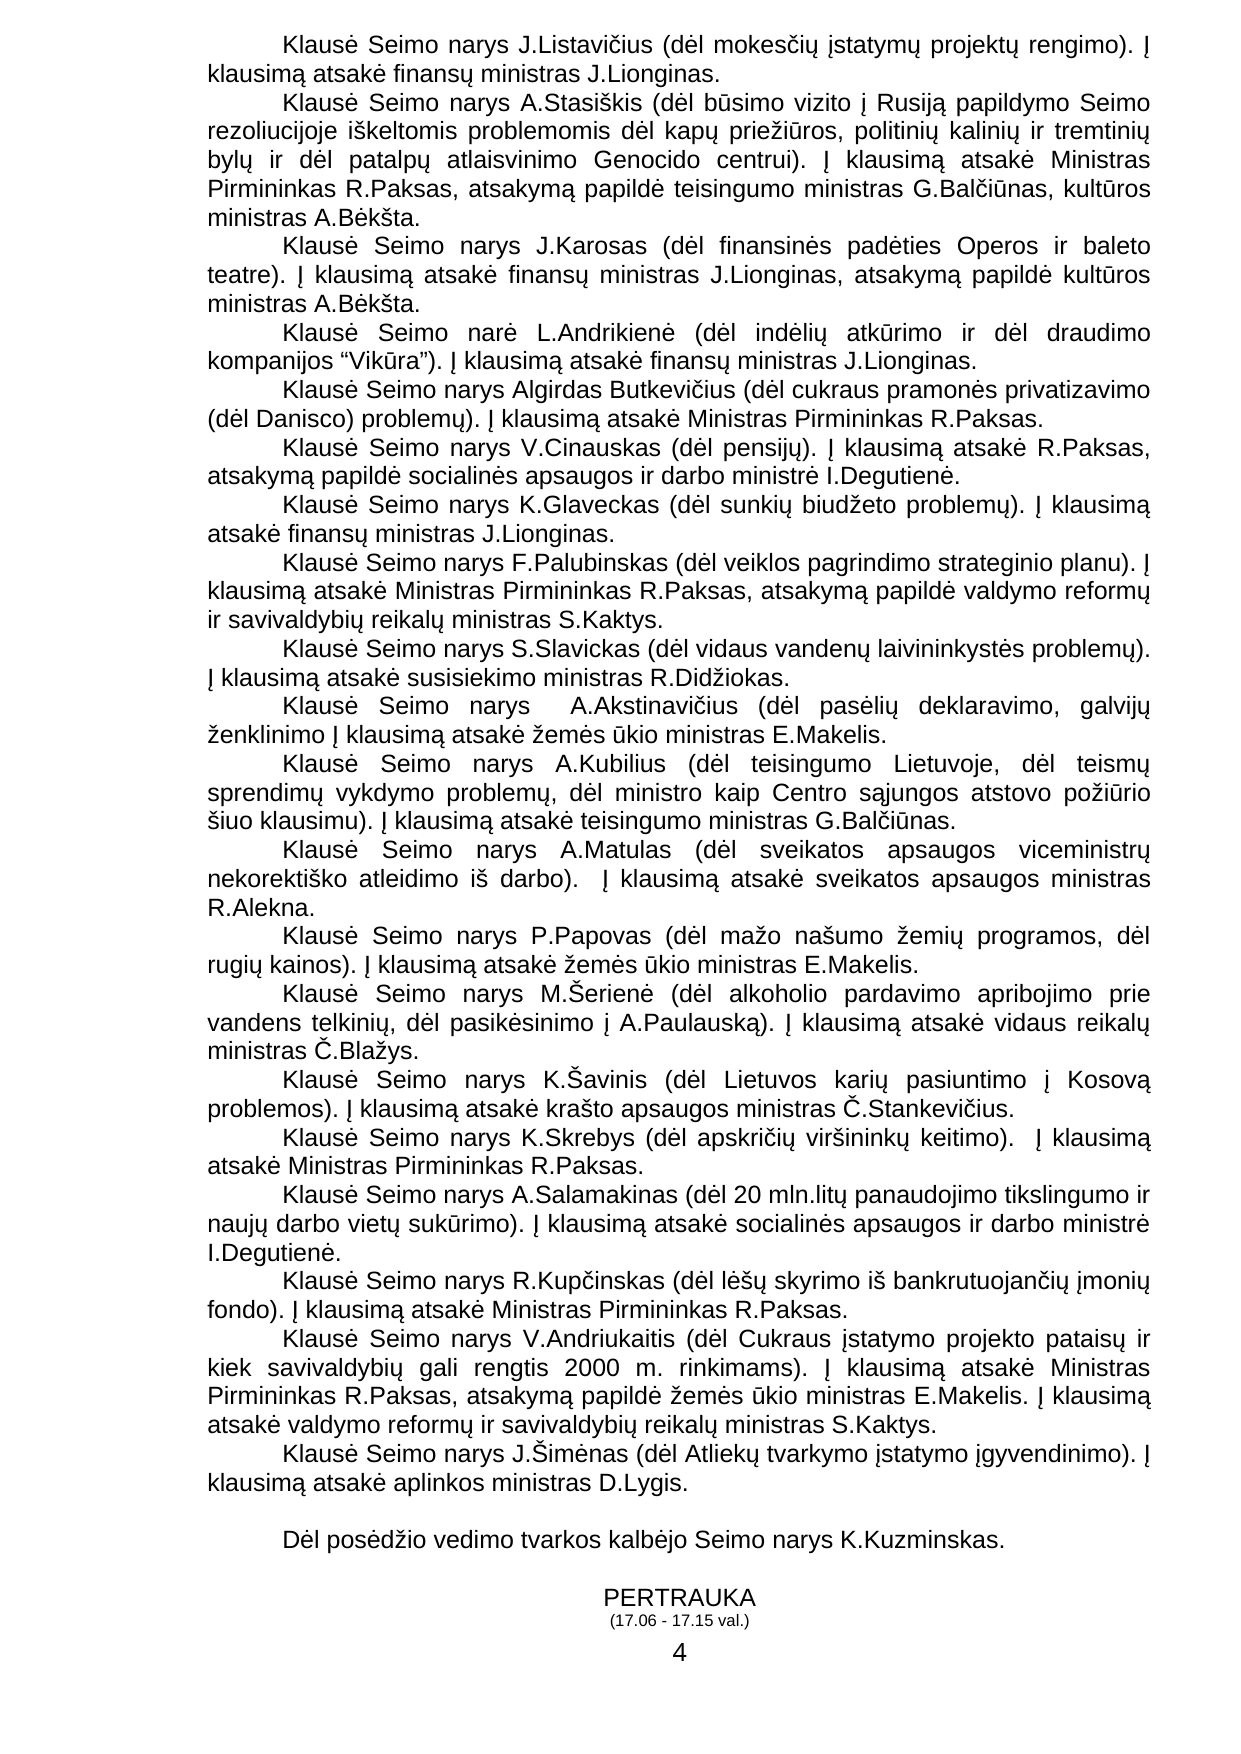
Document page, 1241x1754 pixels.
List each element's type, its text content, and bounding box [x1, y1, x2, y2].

text Klausė Seimo narys K.Glaveckas (dėl sunkių biudžeto problemų). Į klausimą atsakė finansų ministras J.Lionginas. [207, 490, 1152, 547]
text Klausė Seimo narys A.Matulas (dėl sveikatos apsaugos viceministrų nekorektiško atleidimo iš darbo). Į klausimą atsakė sveikatos apsaugos ministras R.Alekna. [207, 835, 1152, 921]
text Klausė Seimo narys Algirdas Butkevičius (dėl cukraus pramonės privatizavimo (dėl Danisco) problemų). Į klausimą atsakė Ministras Pirmininkas R.Paksas. [207, 375, 1152, 432]
text PERTRAUKA [207, 1582, 1152, 1611]
text Klausė Seimo narys A.Akstinavičius (dėl pasėlių deklaravimo, galvijų ženklinimo Į klausimą atsakė žemės ūkio ministras E.Makelis. [207, 691, 1152, 749]
text Dėl posėdžio vedimo tvarkos kalbėjo Seimo narys K.Kuzminskas. [207, 1525, 1152, 1554]
text Klausė Seimo narė L.Andrikienė (dėl indėlių atkūrimo ir dėl draudimo kompanijos “Vikūra”). Į klausimą atsakė finansų ministras J.Lionginas. [207, 317, 1152, 375]
text Klausė Seimo narys S.Slavickas (dėl vidaus vandenų laivininkystės problemų). Į klausimą atsakė susisiekimo ministras R.Didžiokas. [207, 634, 1152, 691]
text Klausė Seimo narys A.Kubilius (dėl teisingumo Lietuvoje, dėl teismų sprendimų vykdymo problemų, dėl ministro kaip Centro sąjungos atstovo požiūrio šiuo klausimu). Į klausimą atsakė teisingumo ministras G.Balčiūnas. [207, 749, 1152, 835]
text Klausė Seimo narys A.Salamakinas (dėl 20 mln.litų panaudojimo tikslingumo ir naujų darbo vietų sukūrimo). Į klausimą atsakė socialinės apsaugos ir darbo ministrė I.Degutienė. [207, 1180, 1152, 1266]
text Klausė Seimo narys F.Palubinskas (dėl veiklos pagrindimo strateginio planu). Į klausimą atsakė Ministras Pirmininkas R.Paksas, atsakymą papildė valdymo reformų ir savivaldybių reikalų ministras S.Kaktys. [207, 547, 1152, 634]
text Klausė Seimo narys V.Cinauskas (dėl pensijų). Į klausimą atsakė R.Paksas, atsakymą papildė socialinės apsaugos ir darbo ministrė I.Degutienė. [207, 432, 1152, 490]
text Klausė Seimo narys J.Šimėnas (dėl Atliekų tvarkymo įstatymo įgyvendinimo). Į klausimą atsakė aplinkos ministras D.Lygis. [207, 1439, 1152, 1496]
text Klausė Seimo narys J.Listavičius (dėl mokesčių įstatymų projektų rengimo). Į klausimą atsakė finansų ministras J.Lionginas. [207, 30, 1152, 87]
text Klausė Seimo narys P.Papovas (dėl mažo našumo žemių programos, dėl rugių kainos). Į klausimą atsakė žemės ūkio ministras E.Makelis. [207, 921, 1152, 979]
text (17.06 - 17.15 val.) [207, 1611, 1152, 1630]
text Klausė Seimo narys M.Šerienė (dėl alkoholio pardavimo apribojimo prie vandens telkinių, dėl pasikėsinimo į A.Paulauską). Į klausimą atsakė vidaus reikalų ministras Č.Blažys. [207, 979, 1152, 1065]
text Klausė Seimo narys K.Šavinis (dėl Lietuvos karių pasiuntimo į Kosovą problemos). Į klausimą atsakė krašto apsaugos ministras Č.Stankevičius. [207, 1065, 1152, 1122]
text Klausė Seimo narys K.Skrebys (dėl apskričių viršininkų keitimo). Į klausimą atsakė Ministras Pirmininkas R.Paksas. [207, 1122, 1152, 1180]
text Klausė Seimo narys R.Kupčinskas (dėl lėšų skyrimo iš bankrutuojančių įmonių fondo). Į klausimą atsakė Ministras Pirmininkas R.Paksas. [207, 1266, 1152, 1324]
text Klausė Seimo narys V.Andriukaitis (dėl Cukraus įstatymo projekto pataisų ir kiek savivaldybių gali rengtis 2000 m. rinkimams). Į klausimą atsakė Ministras Pirmininkas R.Paksas, atsakymą papildė žemės ūkio ministras E.Makelis. Į klausimą atsakė valdymo reformų ir savivaldybių reikalų ministras S.Kaktys. [207, 1324, 1152, 1439]
text Klausė Seimo narys A.Stasiškis (dėl būsimo vizito į Rusiją papildymo Seimo rezoliucijoje iškeltomis problemomis dėl kapų priežiūros, politinių kalinių ir tremtinių bylų ir dėl patalpų atlaisvinimo Genocido centrui). Į klausimą atsakė Ministras Pirmininkas R.Paksas, atsakymą papildė teisingumo ministras G.Balčiūnas, kultūros ministras A.Bėkšta. [207, 87, 1152, 231]
text Klausė Seimo narys J.Karosas (dėl finansinės padėties Operos ir baleto teatre). Į klausimą atsakė finansų ministras J.Lionginas, atsakymą papildė kultūros ministras A.Bėkšta. [207, 231, 1152, 317]
